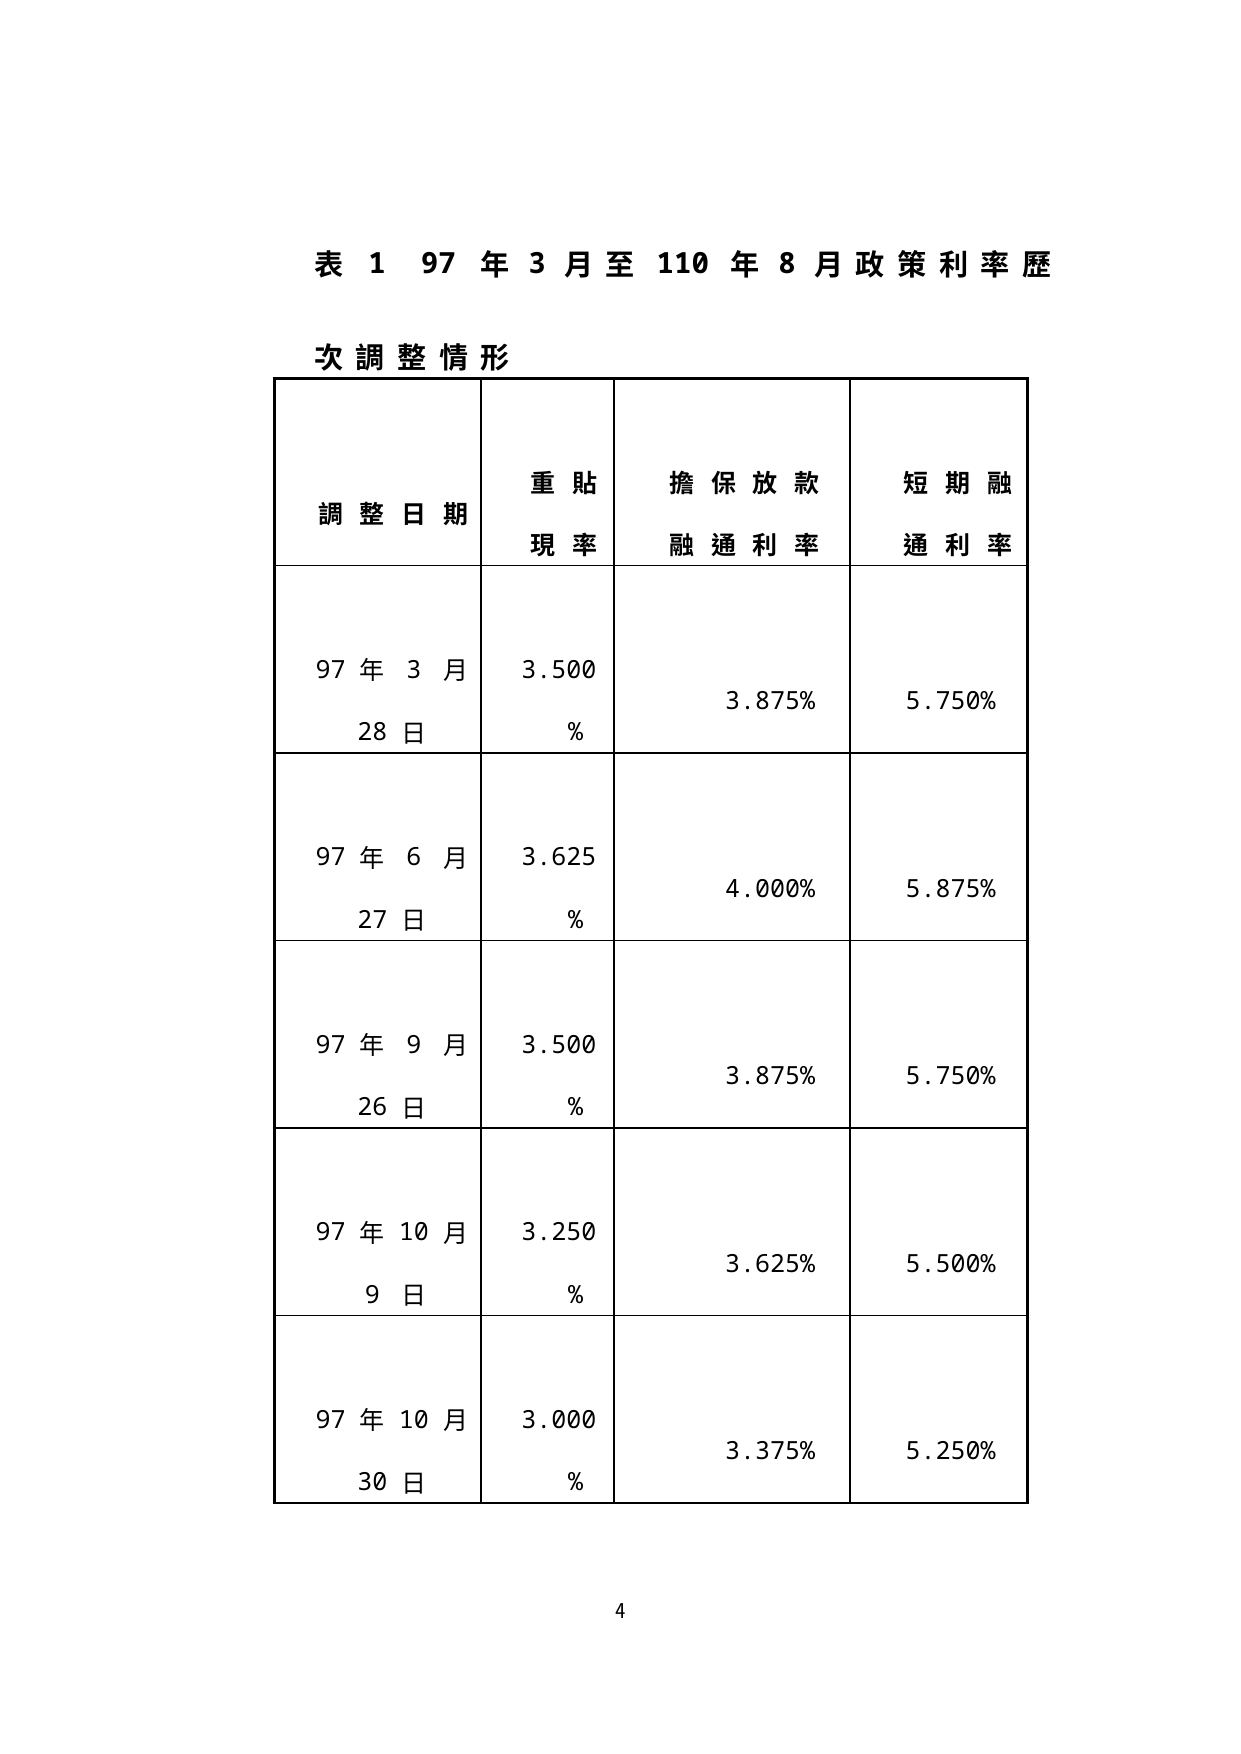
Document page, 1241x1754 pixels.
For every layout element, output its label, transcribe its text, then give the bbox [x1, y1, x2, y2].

table_cell 97年3月28日 [276, 566, 480, 752]
text 表1 97年3月至110年8月政策利率歷次調整情形 [271, 189, 1058, 377]
table_cell 3.375% [615, 1316, 849, 1502]
table_cell 3.000% [482, 1316, 613, 1502]
table_cell 97年10月9日 [276, 1129, 480, 1314]
table_cell 5.500% [851, 1129, 1026, 1314]
table_header 短期融通利率 [851, 380, 1026, 564]
table_cell 5.875% [851, 754, 1026, 939]
table_cell 4.000% [615, 754, 849, 939]
table_header 調整日期 [276, 380, 480, 564]
table_cell 5.750% [851, 941, 1026, 1127]
table_cell 3.250% [482, 1129, 613, 1314]
table_cell 3.875% [615, 566, 849, 752]
table_cell 5.250% [851, 1316, 1026, 1502]
table_cell 3.625% [615, 1129, 849, 1314]
table_cell 97年10月30日 [276, 1316, 480, 1502]
table_cell 97年9月26日 [276, 941, 480, 1127]
table_header 擔保放款融通利率 [615, 380, 849, 564]
table_cell 3.500% [482, 941, 613, 1127]
table_header 重貼現率 [482, 380, 613, 564]
table_cell 5.750% [851, 566, 1026, 752]
table_cell 3.625% [482, 754, 613, 939]
table_cell 97年6月27日 [276, 754, 480, 939]
table_cell 3.875% [615, 941, 849, 1127]
table_cell 3.500% [482, 566, 613, 752]
